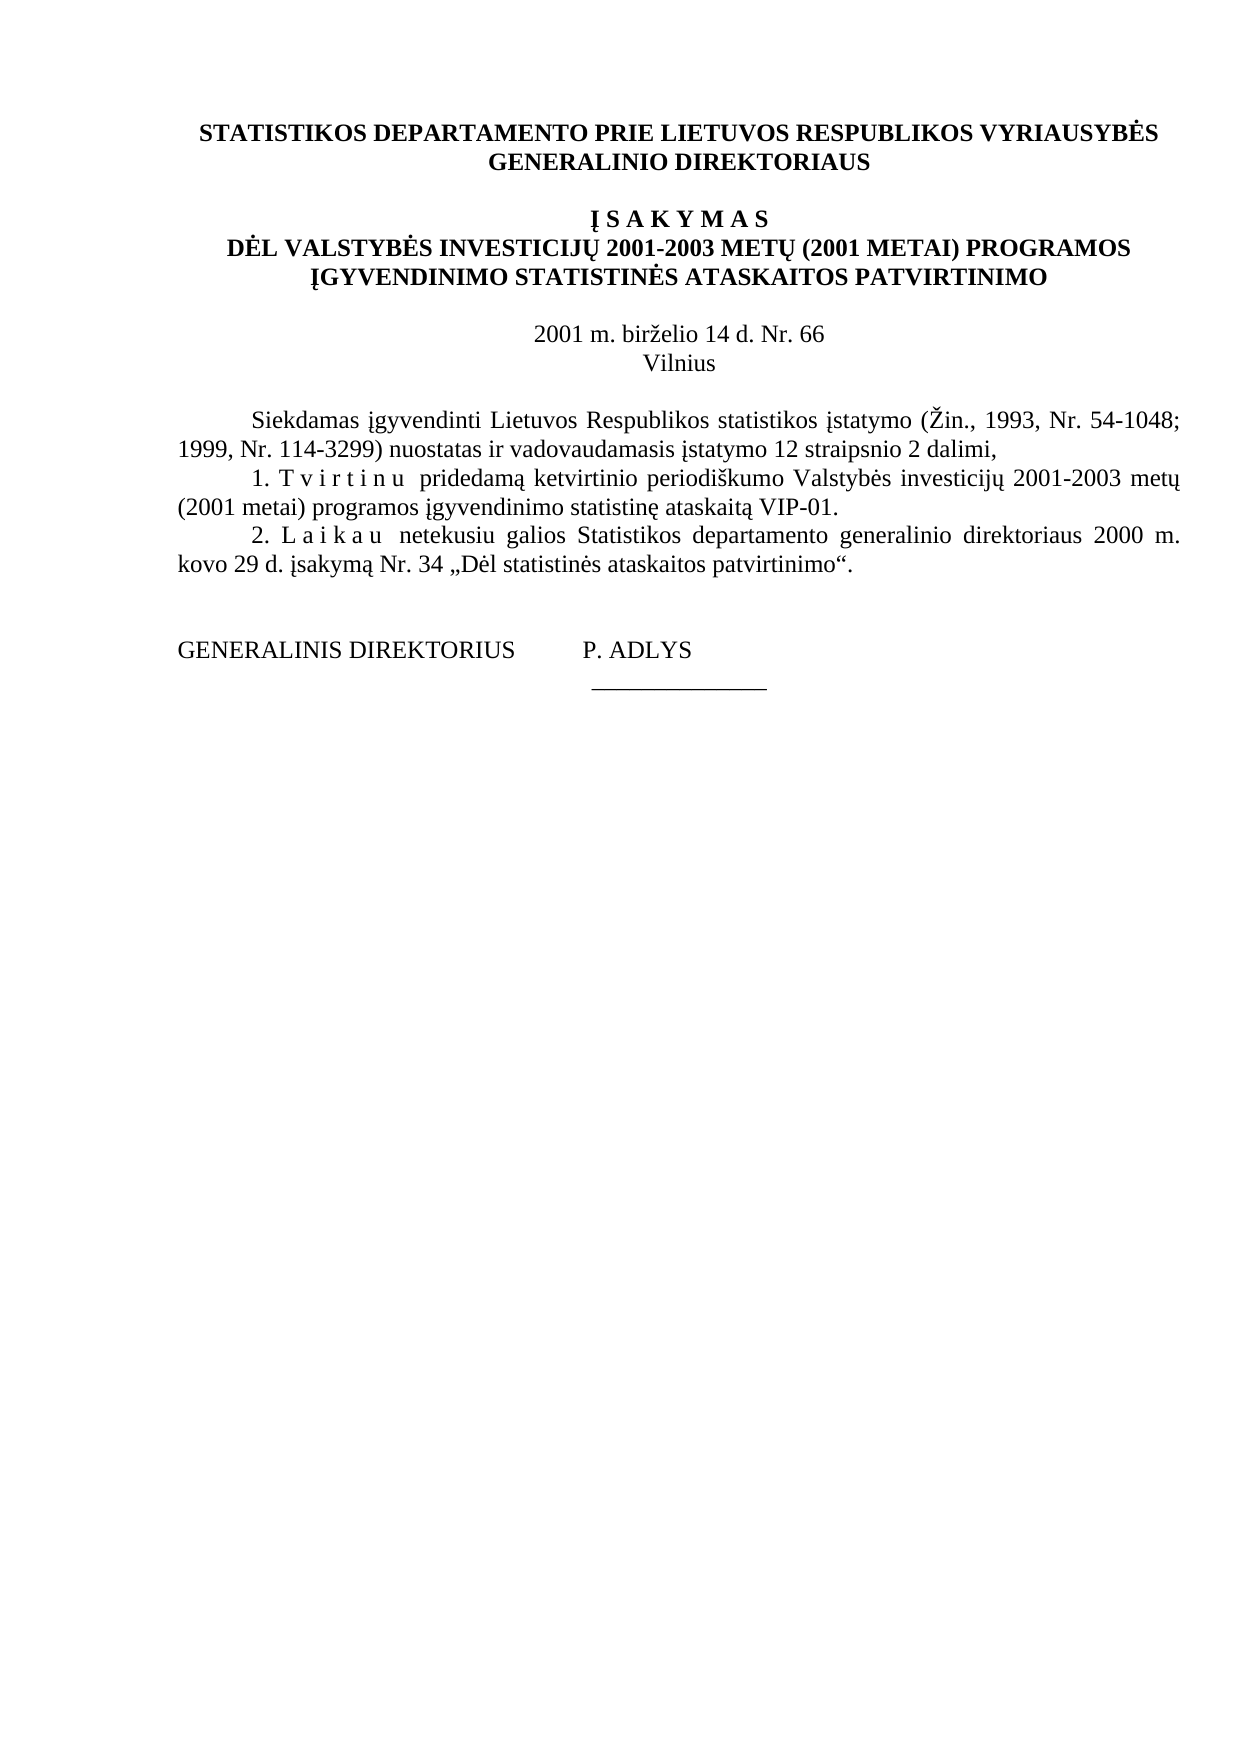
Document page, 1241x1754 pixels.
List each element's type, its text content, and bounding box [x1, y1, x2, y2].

text DĖL VALSTYBĖS INVESTICIJŲ 2001-2003 METŲ (2001 METAI) PROGRAMOS ĮGYVENDINIMO STATISTINĖS ATASKAITOS PATVIRTINIMO [177, 233, 1181, 291]
text 2. Laikau netekusiu galios Statistikos departamento generalinio direktoriaus 2000 m. kovo 29 d. įsakymą Nr. 34 „Dėl statistinės ataskaitos patvirtinimo“. [177, 521, 1181, 578]
text STATISTIKOS DEPARTAMENTO PRIE LIETUVOS RESPUBLIKOS VYRIAUSYBĖS GENERALINIO DIREKTORIAUS [177, 118, 1181, 176]
text Generalinis direktorius P. Adlys [177, 636, 1181, 664]
text Vilnius [177, 348, 1181, 377]
text 2001 m. birželio 14 d. Nr. 66 [177, 319, 1181, 348]
text Siekdamas įgyvendinti Lietuvos Respublikos statistikos įstatymo (Žin., 1993, Nr. 54-1048; 1999, Nr. 114-3299) nuostatas ir vadovaudamasis įstatymo 12 straipsnio 2 dalimi, [177, 406, 1181, 463]
text Į S A K Y M A S [177, 204, 1181, 233]
text 1. Tvirtinu pridedamą ketvirtinio periodiškumo Valstybės investicijų 2001-2003 metų (2001 metai) programos įgyvendinimo statistinę ataskaitą VIP-01. [177, 463, 1181, 521]
text ______________ [177, 664, 1181, 693]
